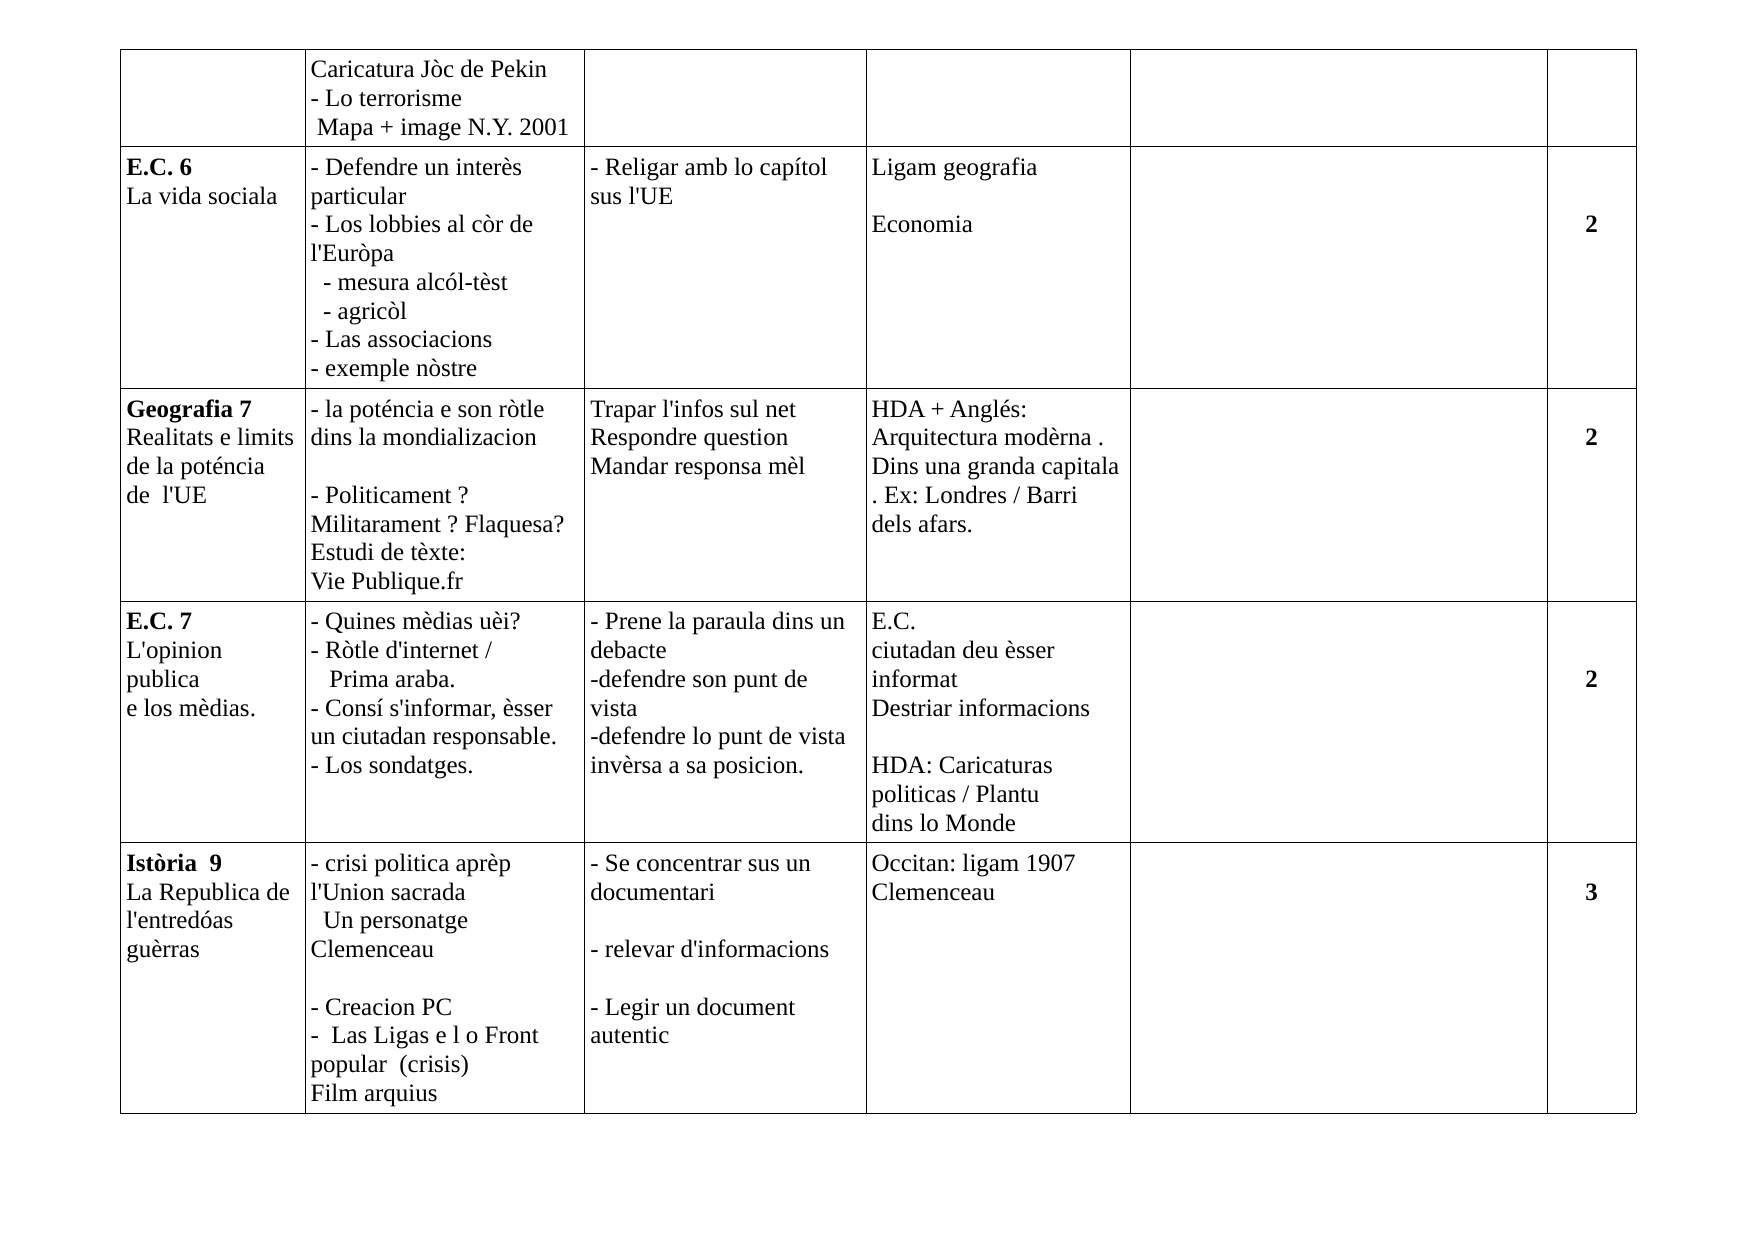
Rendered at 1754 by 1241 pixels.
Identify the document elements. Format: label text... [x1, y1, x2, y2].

table_cell Ligam geografia Economia [867, 147, 1130, 388]
table_cell Geografia 7 Realitats e limits de la poténcia de l'UE [121, 389, 305, 601]
table_cell 3 [1548, 843, 1636, 1112]
table_cell E.C. 6 La vida sociala [121, 147, 305, 388]
table_cell [1131, 147, 1547, 388]
table_cell 2 [1548, 602, 1636, 842]
table_cell - Se concentrar sus un documentari - relevar d'informacions - Legir un document autentic [585, 843, 866, 1112]
table_cell [585, 50, 866, 146]
table_cell E.C. ciutadan deu èsser informat Destriar informacions HDA: Caricaturas politicas / Plantu dins lo Monde [867, 602, 1130, 842]
table_cell E.C. 7 L'opinion publica e los mèdias. [121, 602, 305, 842]
table_cell [1548, 50, 1636, 146]
table_cell - la poténcia e son ròtle dins la mondializacion - Politicament ? Militarament ? Flaquesa? Estudi de tèxte: Vie Publique.fr [306, 389, 584, 601]
table_cell Caricatura Jòc de Pekin - Lo terrorisme Mapa + image N.Y. 2001 [306, 50, 584, 146]
table_cell [1131, 602, 1547, 842]
table_cell HDA + Anglés: Arquitectura modèrna . Dins una granda capitala . Ex: Londres / Barri dels afars. [867, 389, 1130, 601]
table_cell [1131, 50, 1547, 146]
table_cell Occitan: ligam 1907 Clemenceau [867, 843, 1130, 1112]
table_cell 2 [1548, 147, 1636, 388]
table_cell - Prene la paraula dins un debacte -defendre son punt de vista -defendre lo punt de vista invèrsa a sa posicion. [585, 602, 866, 842]
table_cell Trapar l'infos sul net Respondre question Mandar responsa mèl [585, 389, 866, 601]
table_cell - Religar amb lo capítol sus l'UE [585, 147, 866, 388]
table_cell [1131, 843, 1547, 1112]
table_cell 2 [1548, 389, 1636, 601]
table_cell Istòria 9 La Republica de l'entredóas guèrras [121, 843, 305, 1112]
table_cell [121, 50, 305, 146]
table_cell [1131, 389, 1547, 601]
table_cell - Defendre un interès particular - Los lobbies al còr de l'Euròpa - mesura alcól-tèst - agricòl - Las associacions - exemple nòstre [306, 147, 584, 388]
table_cell - Quines mèdias uèi? - Ròtle d'internet / Prima araba. - Consí s'informar, èsser un ciutadan responsable. - Los sondatges. [306, 602, 584, 842]
table_cell - crisi politica aprèp l'Union sacrada Un personatge Clemenceau - Creacion PC - Las Ligas e l o Front popular (crisis) Film arquius [306, 843, 584, 1112]
table_cell [867, 50, 1130, 146]
